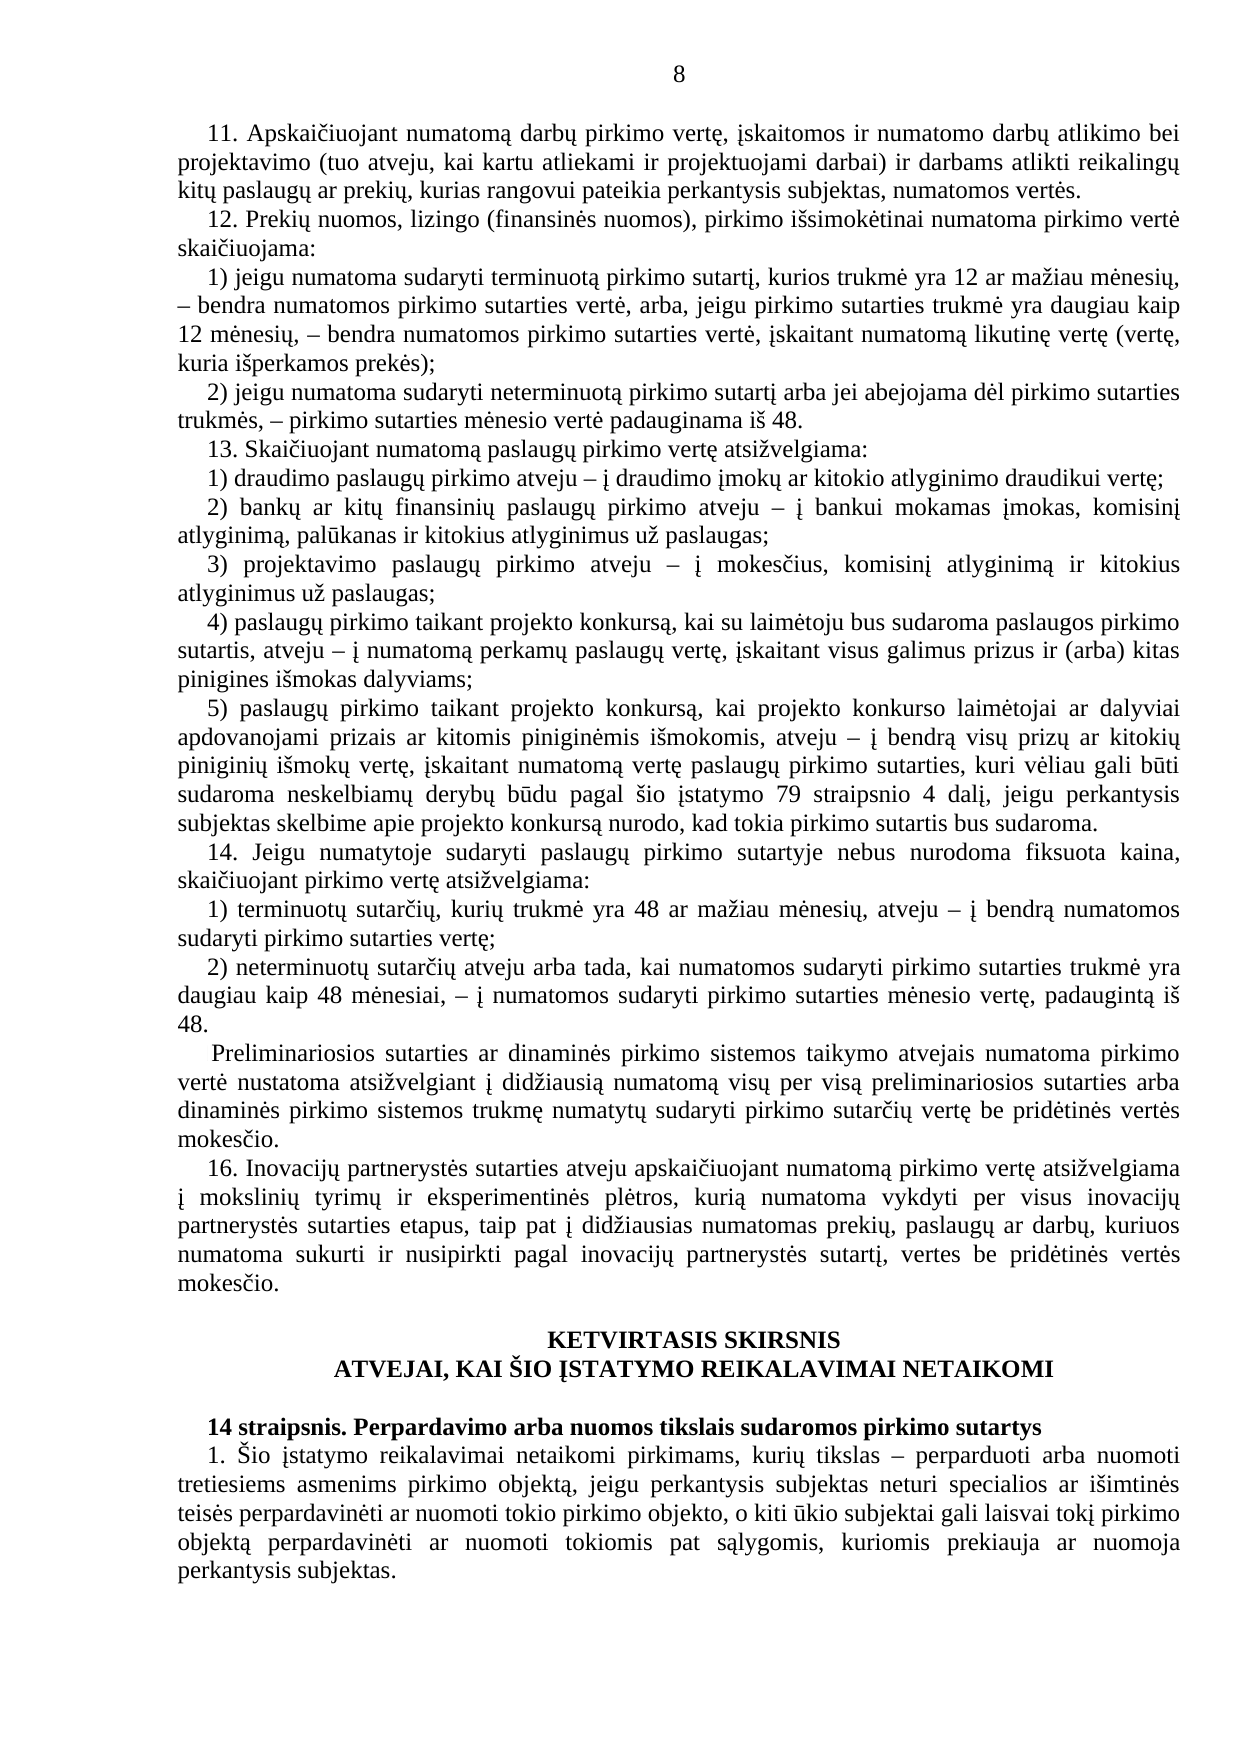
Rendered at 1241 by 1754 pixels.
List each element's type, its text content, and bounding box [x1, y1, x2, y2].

text 3) projektavimo paslaugų pirkimo atveju – į mokesčius, komisinį atlyginimą ir kitokius atlyginimus už paslaugas; [177, 549, 1181, 607]
text 1) draudimo paslaugų pirkimo atveju – į draudimo įmokų ar kitokio atlyginimo draudikui vertę; [177, 463, 1181, 492]
text Atvejai, kai šio įstatymo reikalavimai netaikomi [177, 1354, 1181, 1383]
text 1) terminuotų sutarčių, kurių trukmė yra 48 ar mažiau mėnesių, atveju – į bendrą numatomos sudaryti pirkimo sutarties vertę; [177, 894, 1181, 952]
text 11. Apskaičiuojant numatomą darbų pirkimo vertę, įskaitomos ir numatomo darbų atlikimo bei projektavimo (tuo atveju, kai kartu atliekami ir projektuojami darbai) ir darbams atlikti reikalingų kitų paslaugų ar prekių, kurias rangovui pateikia perkantysis subjektas, numatomos vertės. [177, 118, 1181, 204]
text 2) bankų ar kitų finansinių paslaugų pirkimo atveju – į bankui mokamas įmokas, komisinį atlyginimą, palūkanas ir kitokius atlyginimus už paslaugas; [177, 492, 1181, 549]
text 16. Inovacijų partnerystės sutarties atveju apskaičiuojant numatomą pirkimo vertę atsižvelgiama į mokslinių tyrimų ir eksperimentinės plėtros, kurią numatoma vykdyti per visus inovacijų partnerystės sutarties etapus, taip pat į didžiausias numatomas prekių, paslaugų ar darbų, kuriuos numatoma sukurti ir nusipirkti pagal inovacijų partnerystės sutartį, vertes be pridėtinės vertės mokesčio. [177, 1153, 1181, 1297]
text 4) paslaugų pirkimo taikant projekto konkursą, kai su laimėtoju bus sudaroma paslaugos pirkimo sutartis, atveju – į numatomą perkamų paslaugų vertę, įskaitant visus galimus prizus ir (arba) kitas pinigines išmokas dalyviams; [177, 607, 1181, 693]
text 14. Jeigu numatytoje sudaryti paslaugų pirkimo sutartyje nebus nurodoma fiksuota kaina, skaičiuojant pirkimo vertę atsižvelgiama: [177, 837, 1181, 894]
text 5) paslaugų pirkimo taikant projekto konkursą, kai projekto konkurso laimėtojai ar dalyviai apdovanojami prizais ar kitomis piniginėmis išmokomis, atveju – į bendrą visų prizų ar kitokių piniginių išmokų vertę, įskaitant numatomą vertę paslaugų pirkimo sutarties, kuri vėliau gali būti sudaroma neskelbiamų derybų būdu pagal šio įstatymo 79 straipsnio 4 dalį, jeigu perkantysis subjektas skelbime apie projekto konkursą nurodo, kad tokia pirkimo sutartis bus sudaroma. [177, 693, 1181, 837]
text 1. Šio įstatymo reikalavimai netaikomi pirkimams, kurių tikslas – perparduoti arba nuomoti tretiesiems asmenims pirkimo objektą, jeigu perkantysis subjektas neturi specialios ar išimtinės teisės perpardavinėti ar nuomoti tokio pirkimo objekto, o kiti ūkio subjektai gali laisvai tokį pirkimo objektą perpardavinėti ar nuomoti tokiomis pat sąlygomis, kuriomis prekiauja ar nuomoja perkantysis subjektas. [177, 1441, 1181, 1584]
text 13. Skaičiuojant numatomą paslaugų pirkimo vertę atsižvelgiama: [177, 434, 1181, 463]
text 1) jeigu numatoma sudaryti terminuotą pirkimo sutartį, kurios trukmė yra 12 ar mažiau mėnesių, – bendra numatomos pirkimo sutarties vertė, arba, jeigu pirkimo sutarties trukmė yra daugiau kaip 12 mėnesių, – bendra numatomos pirkimo sutarties vertė, įskaitant numatomą likutinę vertę (vertę, kuria išperkamos prekės); [177, 262, 1181, 377]
text 15. Preliminariosios sutarties ar dinaminės pirkimo sistemos taikymo atvejais numatoma pirkimo vertė nustatoma atsižvelgiant į didžiausią numatomą visų per visą preliminariosios sutarties arba dinaminės pirkimo sistemos trukmę numatytų sudaryti pirkimo sutarčių vertę be pridėtinės vertės mokesčio. [177, 1038, 1181, 1153]
text KETVIRTASIS SKIRSNIS [177, 1326, 1181, 1354]
text 2) neterminuotų sutarčių atveju arba tada, kai numatomos sudaryti pirkimo sutarties trukmė yra daugiau kaip 48 mėnesiai, – į numatomos sudaryti pirkimo sutarties mėnesio vertę, padaugintą iš 48. [177, 952, 1181, 1038]
text 2) jeigu numatoma sudaryti neterminuotą pirkimo sutartį arba jei abejojama dėl pirkimo sutarties trukmės, – pirkimo sutarties mėnesio vertė padauginama iš 48. [177, 377, 1181, 434]
text 14 straipsnis. Perpardavimo arba nuomos tikslais sudaromos pirkimo sutartys [177, 1412, 1181, 1441]
text 12. Prekių nuomos, lizingo (finansinės nuomos), pirkimo išsimokėtinai numatoma pirkimo vertė skaičiuojama: [177, 204, 1181, 262]
